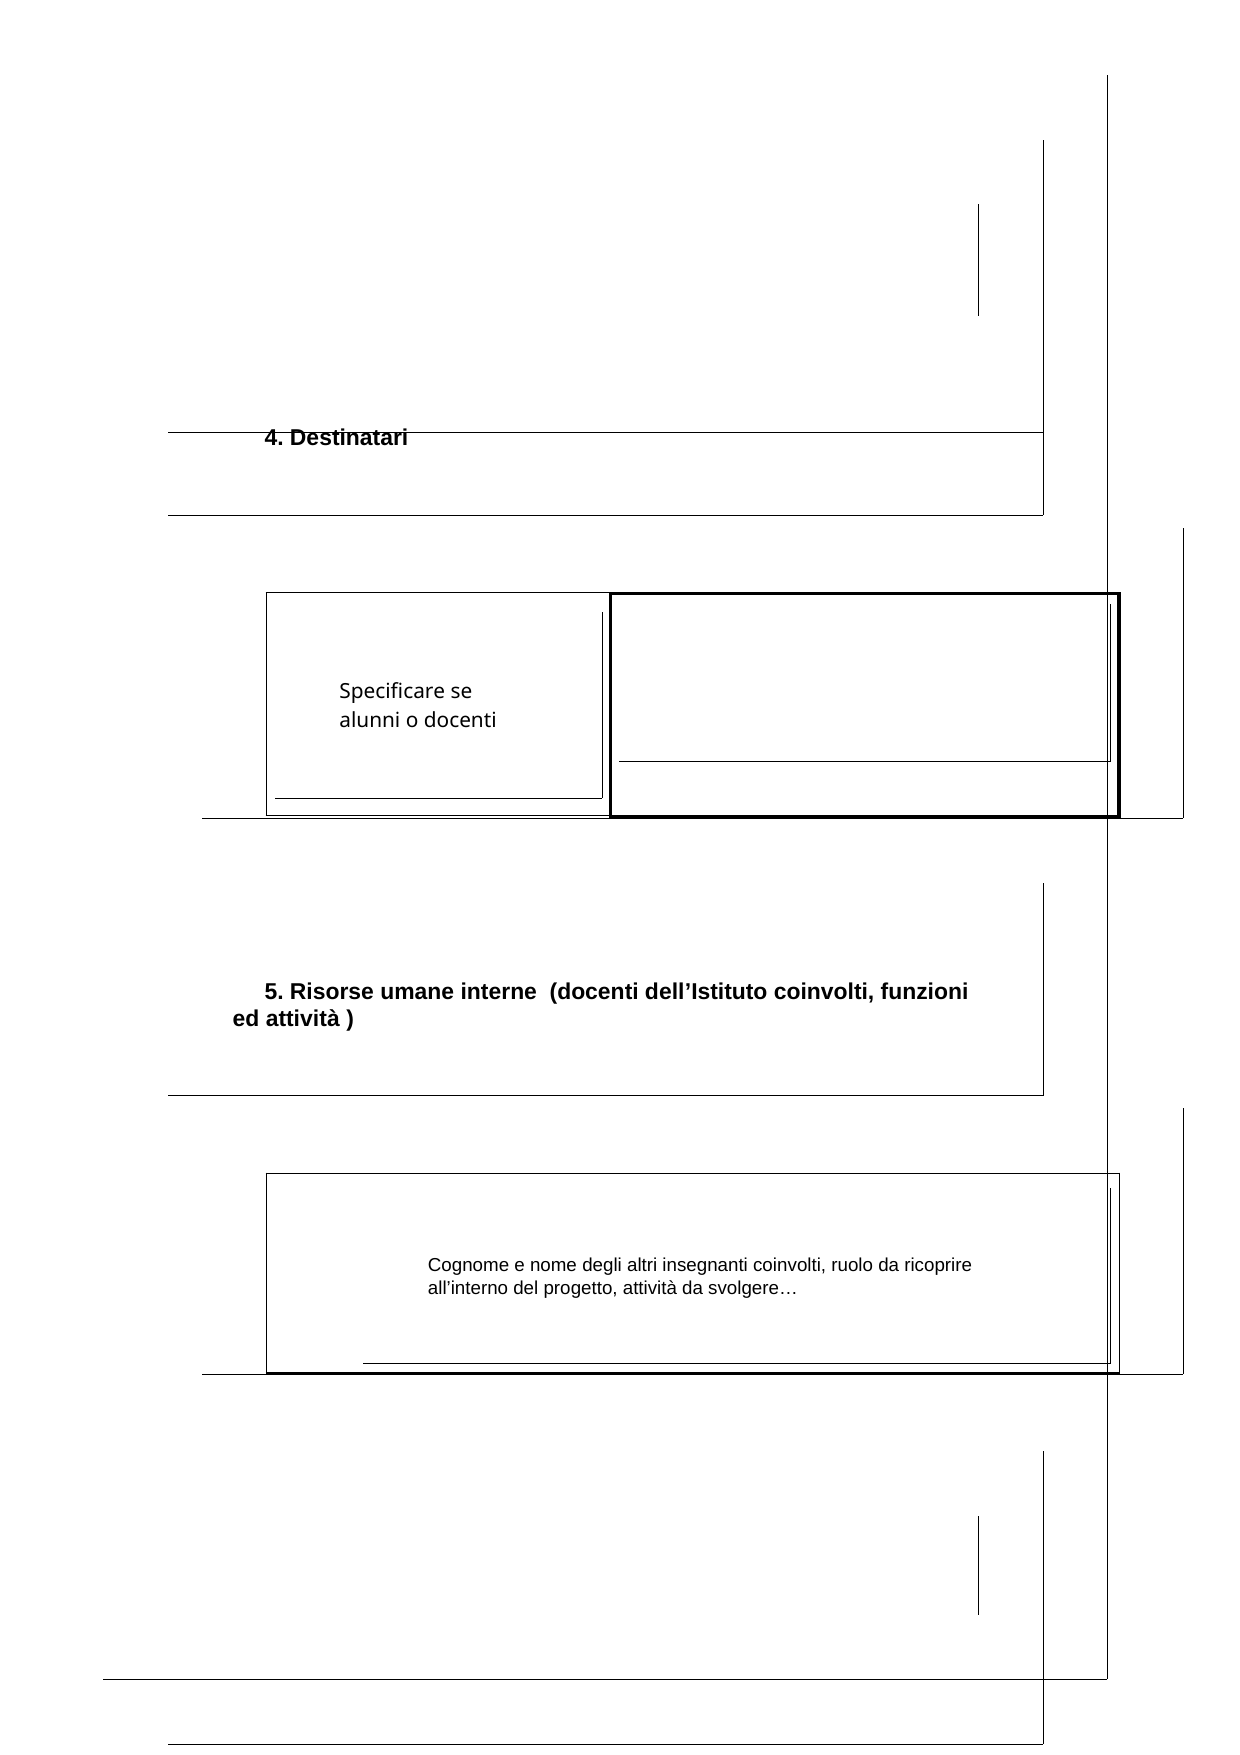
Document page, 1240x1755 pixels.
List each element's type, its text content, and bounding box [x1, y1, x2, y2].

text 4. Destinatari [168, 359, 1043, 515]
table_header [612, 595, 1107, 815]
table_header Cognome e nome degli altri insegnanti coinvolti, ruolo da ricoprire all’interno del progetto, attività da svolgere… [267, 1174, 1107, 1372]
text 5. Risorse umane interne (docenti dell’Istituto coinvolti, funzioni ed attività ) [168, 978, 1043, 1095]
table_header [1108, 595, 1117, 815]
table_header Specificare se alunni o docenti [267, 593, 609, 815]
